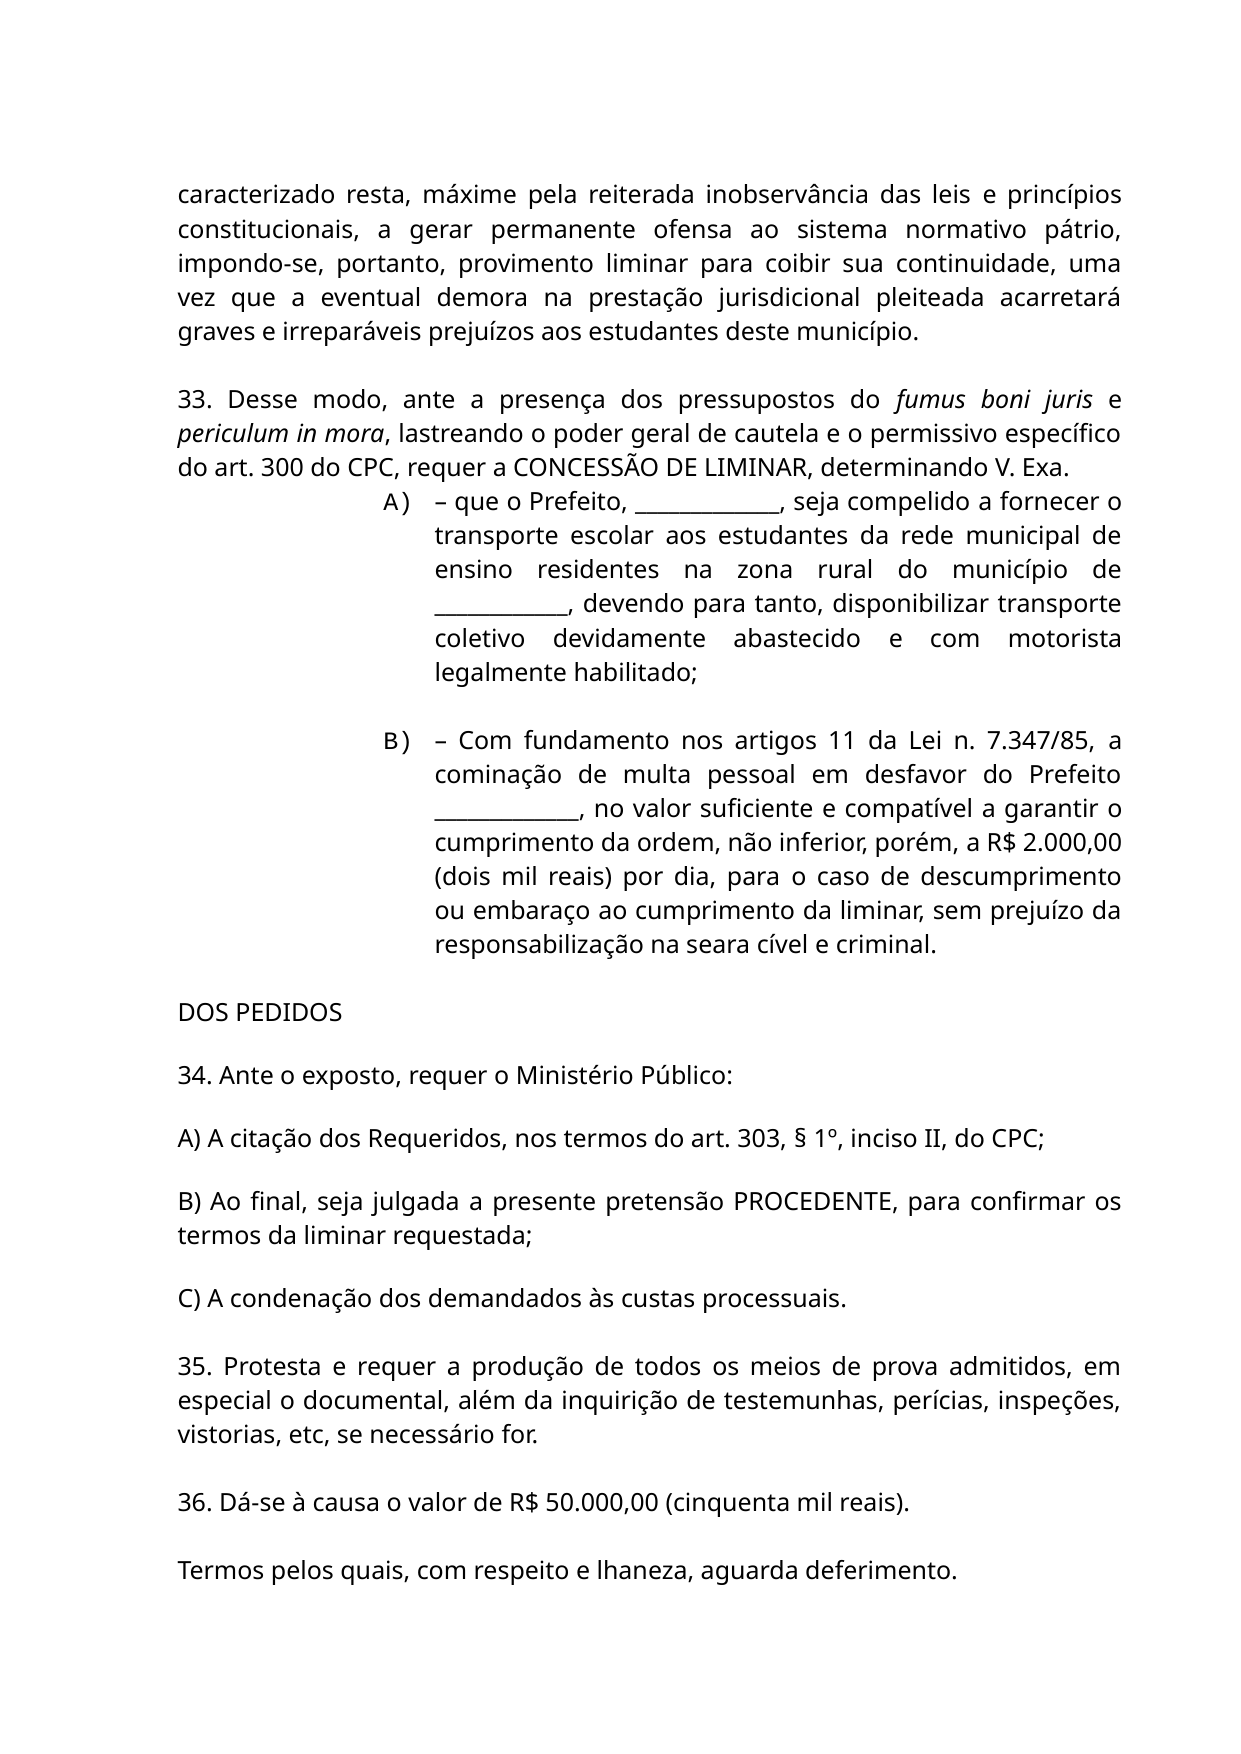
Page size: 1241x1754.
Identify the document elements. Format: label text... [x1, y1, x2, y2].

text caracterizado resta, máxime pela reiterada inobservância das leis e princípios constitucionais, a gerar permanente ofensa ao sistema normativo pátrio, impondo-se, portanto, provimento liminar para coibir sua continuidade, uma vez que a eventual demora na prestação jurisdicional pleiteada acarretará graves e irreparáveis prejuízos aos estudantes deste município. [177, 177, 1122, 347]
text 36. Dá-se à causa o valor de R$ 50.000,00 (cinquenta mil reais). [177, 1485, 1122, 1519]
text 33. Desse modo, ante a presença dos pressupostos do fumus boni juris e periculum in mora, lastreando o poder geral de cautela e o permissivo específico do art. 300 do CPC, requer a CONCESSÃO DE LIMINAR, determinando V. Exa. [177, 382, 1122, 484]
text A) A citação dos Requeridos, nos termos do art. 303, § 1º, inciso II, do CPC; [177, 1121, 1122, 1155]
text 35. Protesta e requer a produção de todos os meios de prova admitidos, em especial o documental, além da inquirição de testemunhas, perícias, inspeções, vistorias, etc, se necessário for. [177, 1348, 1122, 1451]
text 34. Ante o exposto, requer o Ministério Público: [177, 1058, 1122, 1092]
list – Com fundamento nos artigos 11 da Lei n. 7.347/85, a cominação de multa pessoal em desfavor do Prefeito _____________, no valor suficiente e compatível a garantir o cumprimento da ordem, não inferior, porém, a R$ 2.000,00 (dois mil reais) por dia, para o caso de descumprimento ou embaraço ao cumprimento da liminar, sem prejuízo da responsabilização na seara cível e criminal. [383, 722, 1122, 961]
text DOS PEDIDOS [177, 995, 1122, 1029]
text C) A condenação dos demandados às custas processuais. [177, 1280, 1122, 1314]
list – que o Prefeito, _____________, seja compelido a fornecer o transporte escolar aos estudantes da rede municipal de ensino residentes na zona rural do município de ____________, devendo para tanto, disponibilizar transporte coletivo devidamente abastecido e com motorista legalmente habilitado; [383, 484, 1122, 688]
text Termos pelos quais, com respeito e lhaneza, aguarda deferimento. [177, 1553, 1122, 1587]
text B) Ao final, seja julgada a presente pretensão PROCEDENTE, para confirmar os termos da liminar requestada; [177, 1183, 1122, 1252]
